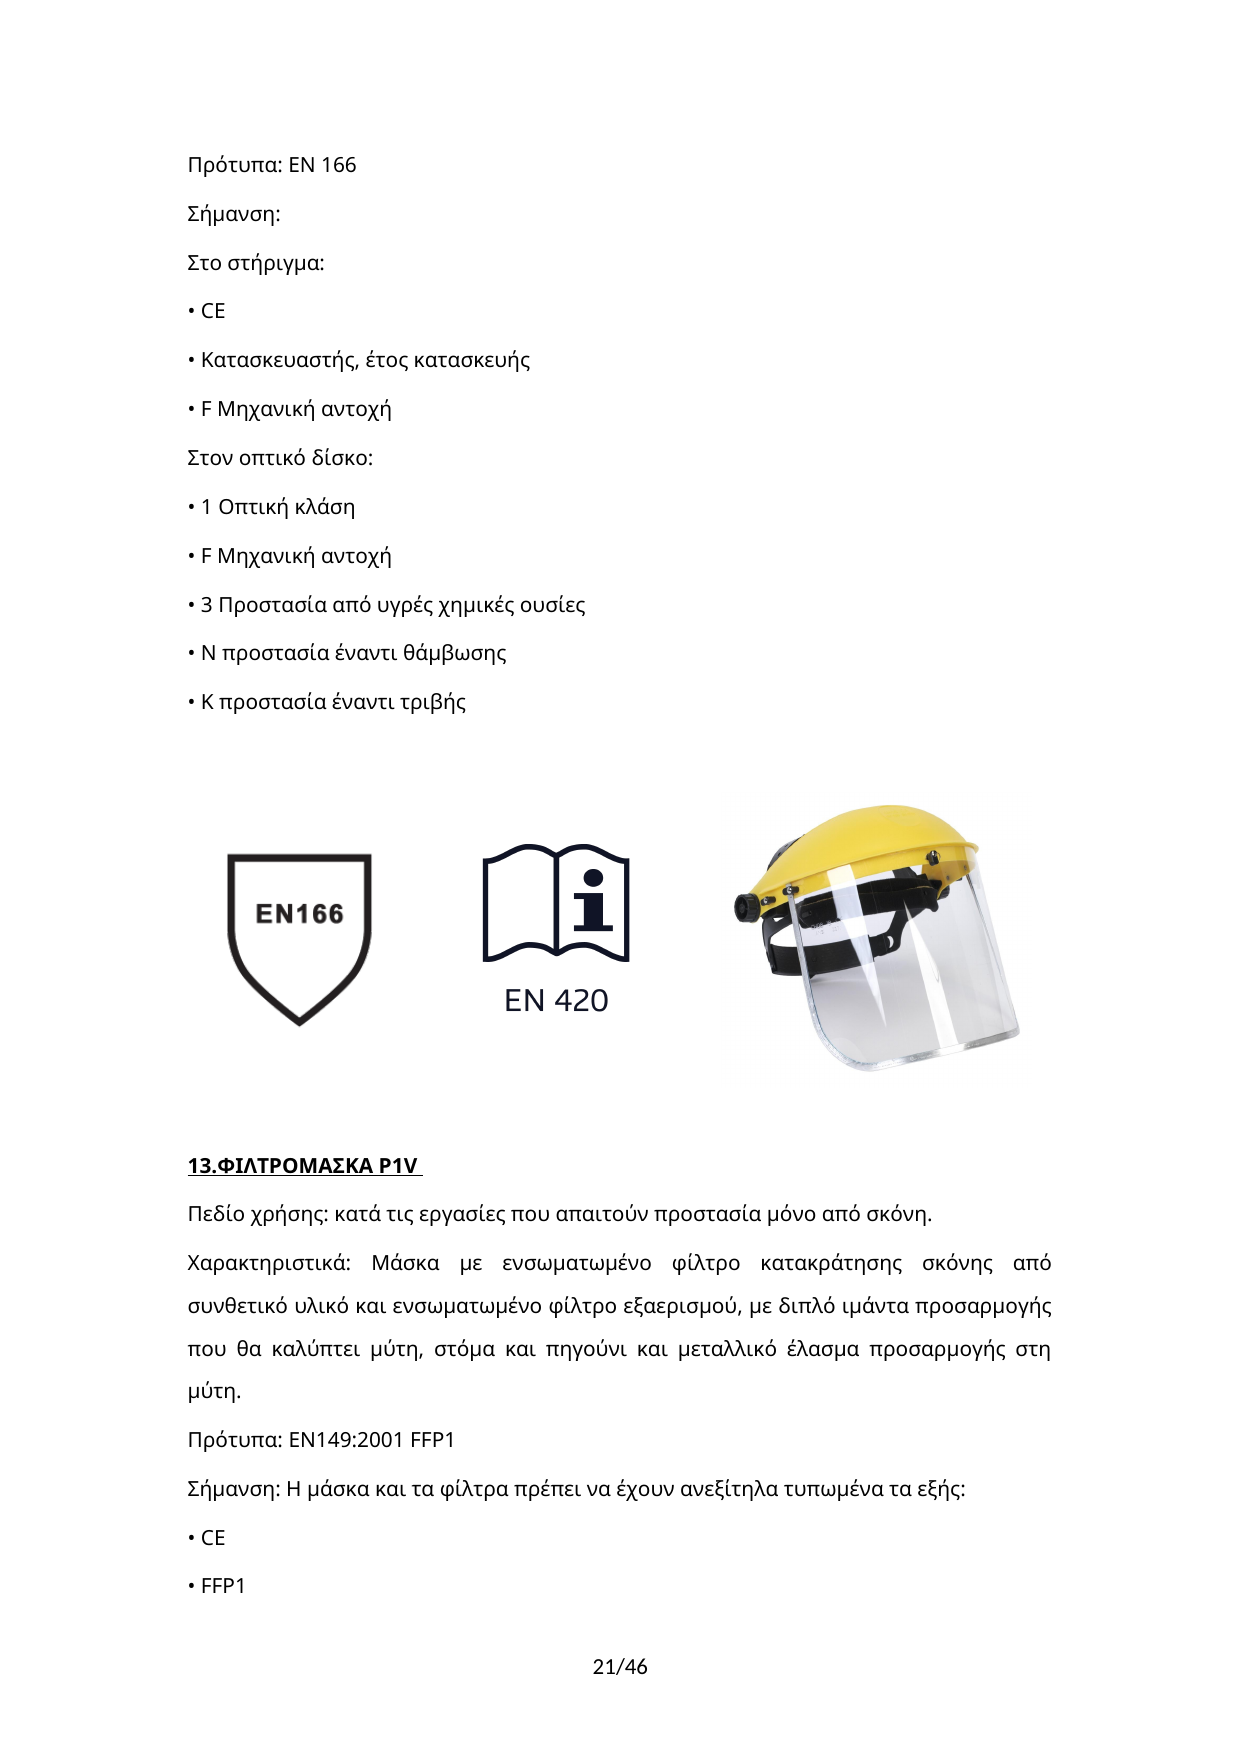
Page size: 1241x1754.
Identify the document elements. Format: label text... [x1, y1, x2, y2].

text Στον οπτικό δίσκο: [187, 443, 1053, 472]
text • 3 Προστασία από υγρές χημικές ουσίες [187, 590, 1053, 618]
text Σήμανση: Η μάσκα και τα φίλτρα πρέπει να έχουν ανεξίτηλα τυπωμένα τα εξής: [187, 1474, 1053, 1502]
text Πρότυπα: EN149:2001 FFP1 [187, 1425, 1053, 1453]
text 13.ΦΙΛΤΡΟΜΑΣΚΑ Ρ1V [187, 1151, 1053, 1179]
table_header [423, 785, 689, 1096]
text Σήμανση: [187, 199, 1053, 227]
text Στο στήριγμα: [187, 248, 1053, 276]
text • F Μηχανική αντοχή [187, 394, 1053, 423]
text Χαρακτηριστικά: Μάσκα με ενσωματωμένο φίλτρο κατακράτησης σκόνης από συνθετικό υλικό και ενσωματωμένο φίλτρο εξαερισμού, με διπλό ιμάντα προσαρμογής που θα καλύπτει μύτη, στόμα και πηγούνι και μεταλλικό έλασμα προσαρμογής στη μύτη. [187, 1248, 1053, 1405]
text • F Μηχανική αντοχή [187, 541, 1053, 569]
text • Κατασκευαστής, έτος κατασκευής [187, 345, 1053, 374]
table_header [689, 785, 1064, 1096]
picture [195, 836, 404, 1045]
text • FFP1 [187, 1572, 1053, 1600]
text Πρότυπα: ΕΝ 166 [187, 150, 1053, 178]
text • CE [187, 1523, 1053, 1551]
table_header [176, 785, 423, 1096]
text • CE [187, 297, 1053, 325]
text • 1 Οπτική κλάση [187, 492, 1053, 520]
text • Ν προστασία έναντι θάμβωσης [187, 638, 1053, 667]
picture [721, 792, 1032, 1088]
text Πεδίο χρήσης: κατά τις εργασίες που απαιτούν προστασία μόνο από σκόνη. [187, 1199, 1053, 1228]
picture [465, 827, 647, 1053]
text • Κ προστασία έναντι τριβής [187, 687, 1053, 716]
